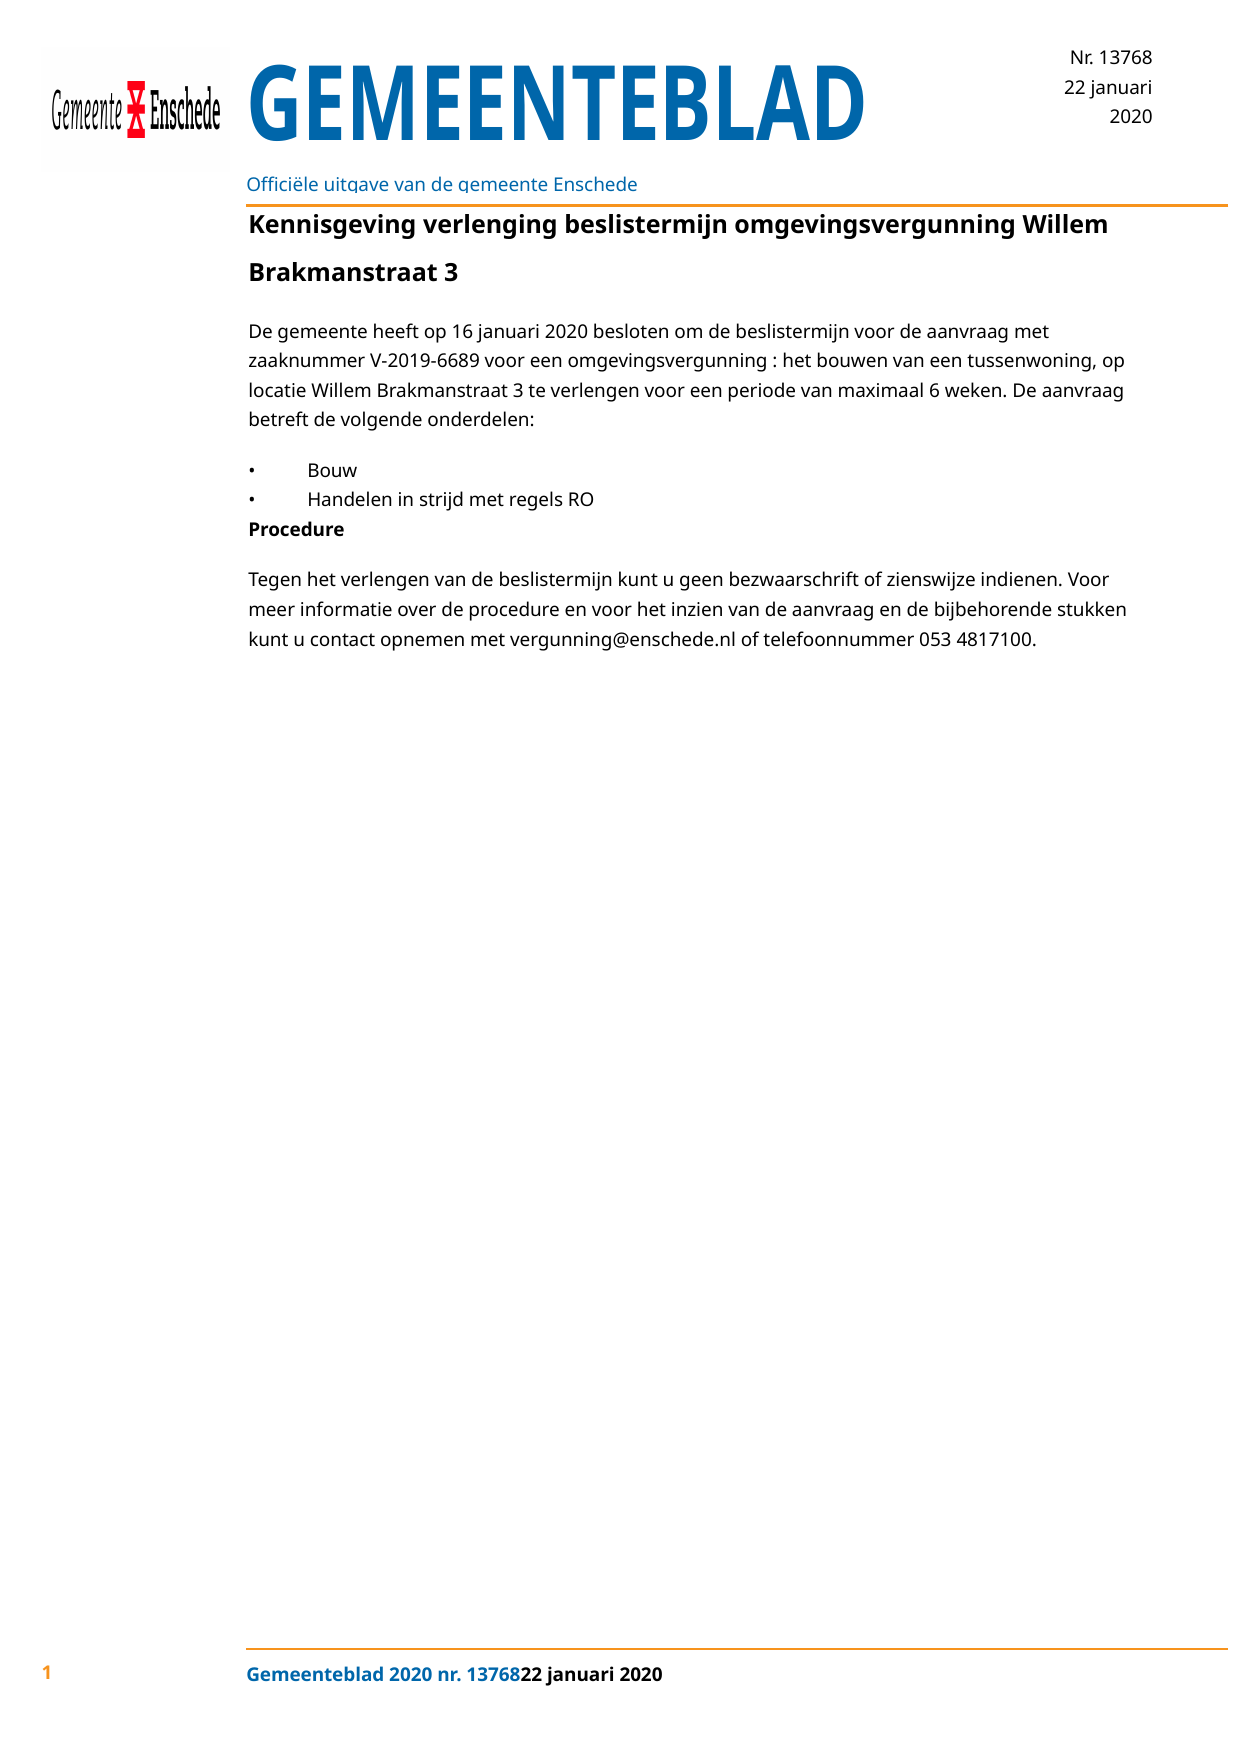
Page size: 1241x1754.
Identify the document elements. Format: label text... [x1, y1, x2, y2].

text Kennisgeving verlenging beslistermijn omgevingsvergunning Willem Brakmanstraat 3 [248, 207, 1152, 288]
text De gemeente heeft op 16 januari 2020 besloten om de beslistermijn voor de aanvraag met zaaknummer V-2019-6689 voor een omgevingsvergunning : het bouwen van een tussenwoning, op locatie Willem Brakmanstraat 3 te verlengen voor een periode van maximaal 6 weken. De aanvraag betreft de volgende onderdelen: [248, 318, 1152, 432]
list Bouw [248, 457, 1152, 483]
text Procedure [248, 516, 1152, 542]
text Tegen het verlengen van de beslistermijn kunt u geen bezwaarschrift of zienswijze indienen. Voor meer informatie over de procedure en voor het inzien van de aanvraag en de bijbehorende stukken kunt u contact opnemen met vergunning@enschede.nl of telefoonnummer 053 4817100. [248, 567, 1152, 652]
list Handelen in strijd met regels RO [248, 487, 1152, 512]
picture [41, 47, 231, 172]
